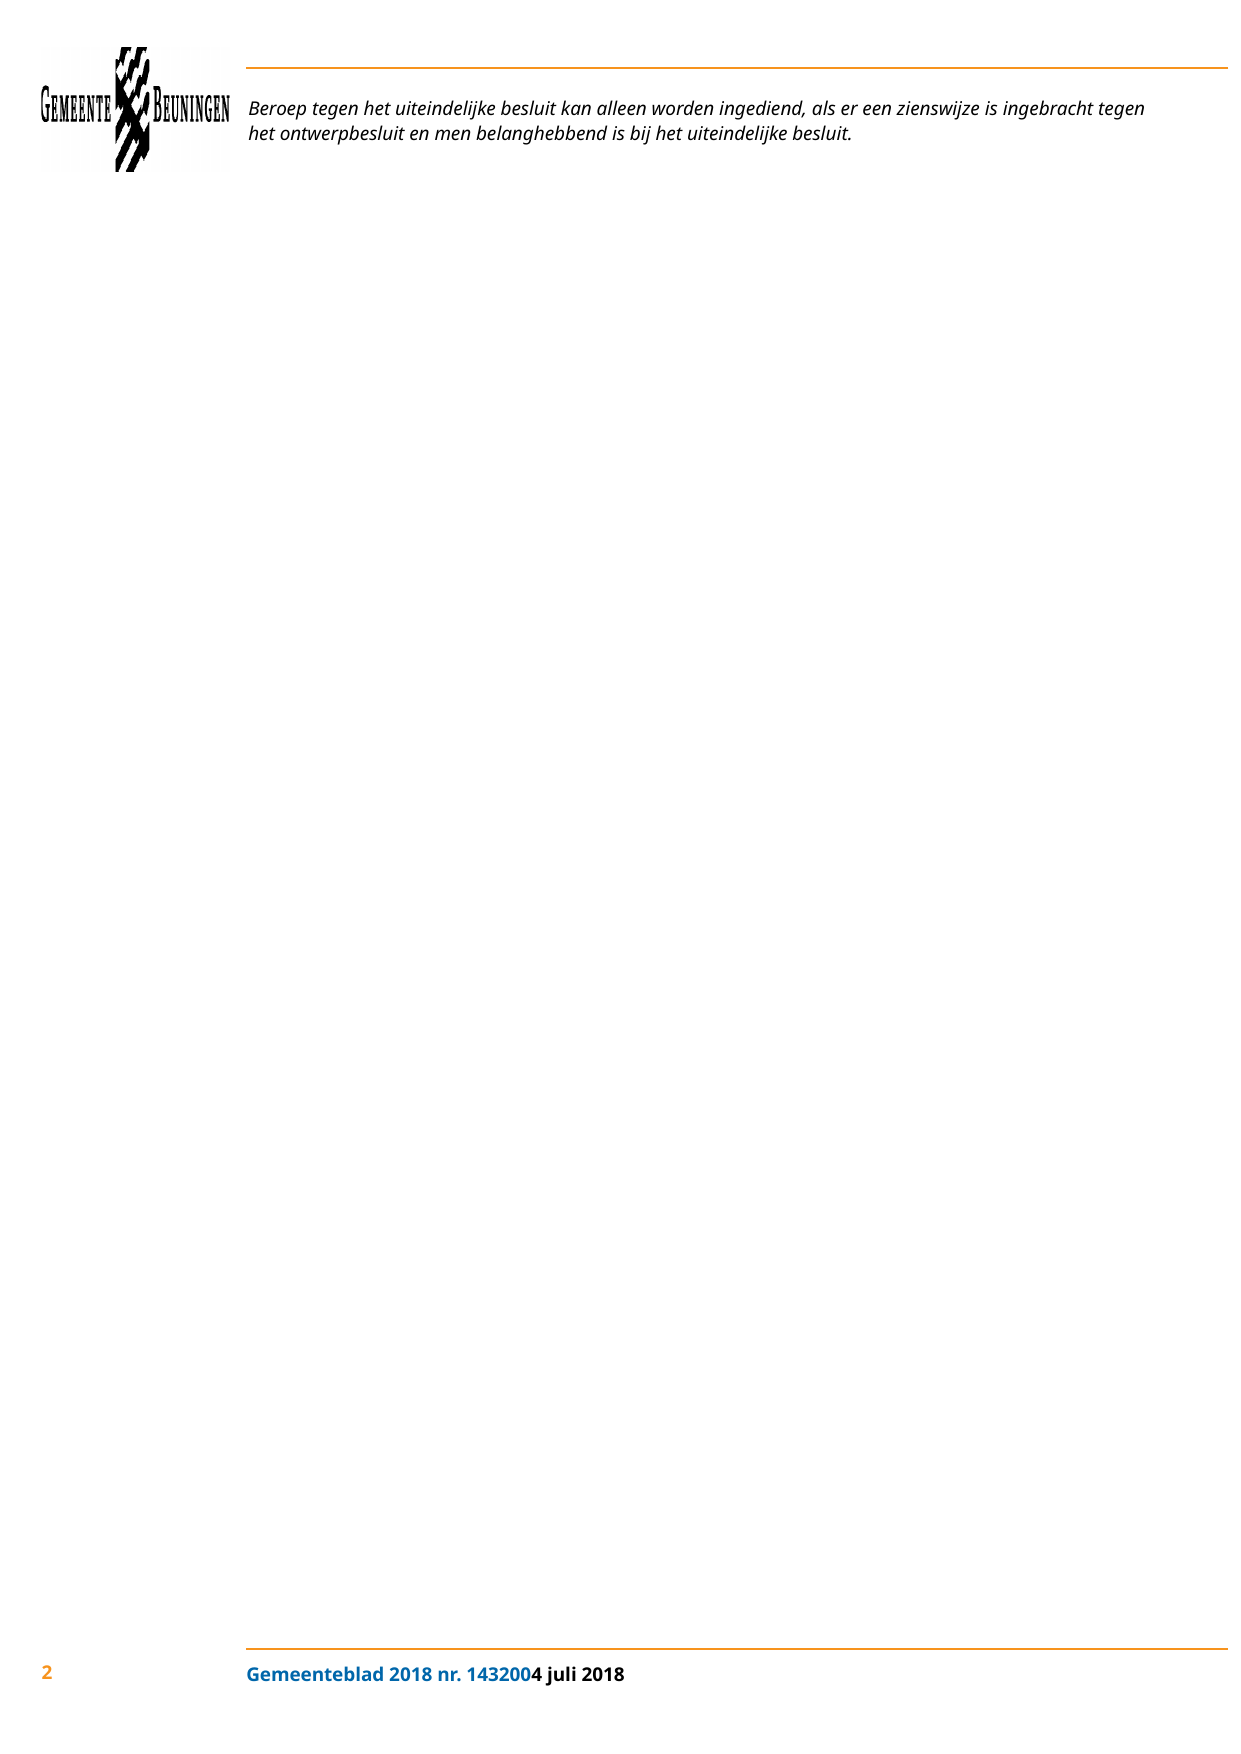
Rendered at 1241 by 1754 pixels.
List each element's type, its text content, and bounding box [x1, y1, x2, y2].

picture [41, 47, 231, 172]
text Beroep tegen het uiteindelijke besluit kan alleen worden ingediend, als er een zienswijze is ingebracht tegen het ontwerpbesluit en men belanghebbend is bij het uiteindelijke besluit. [248, 95, 1152, 146]
